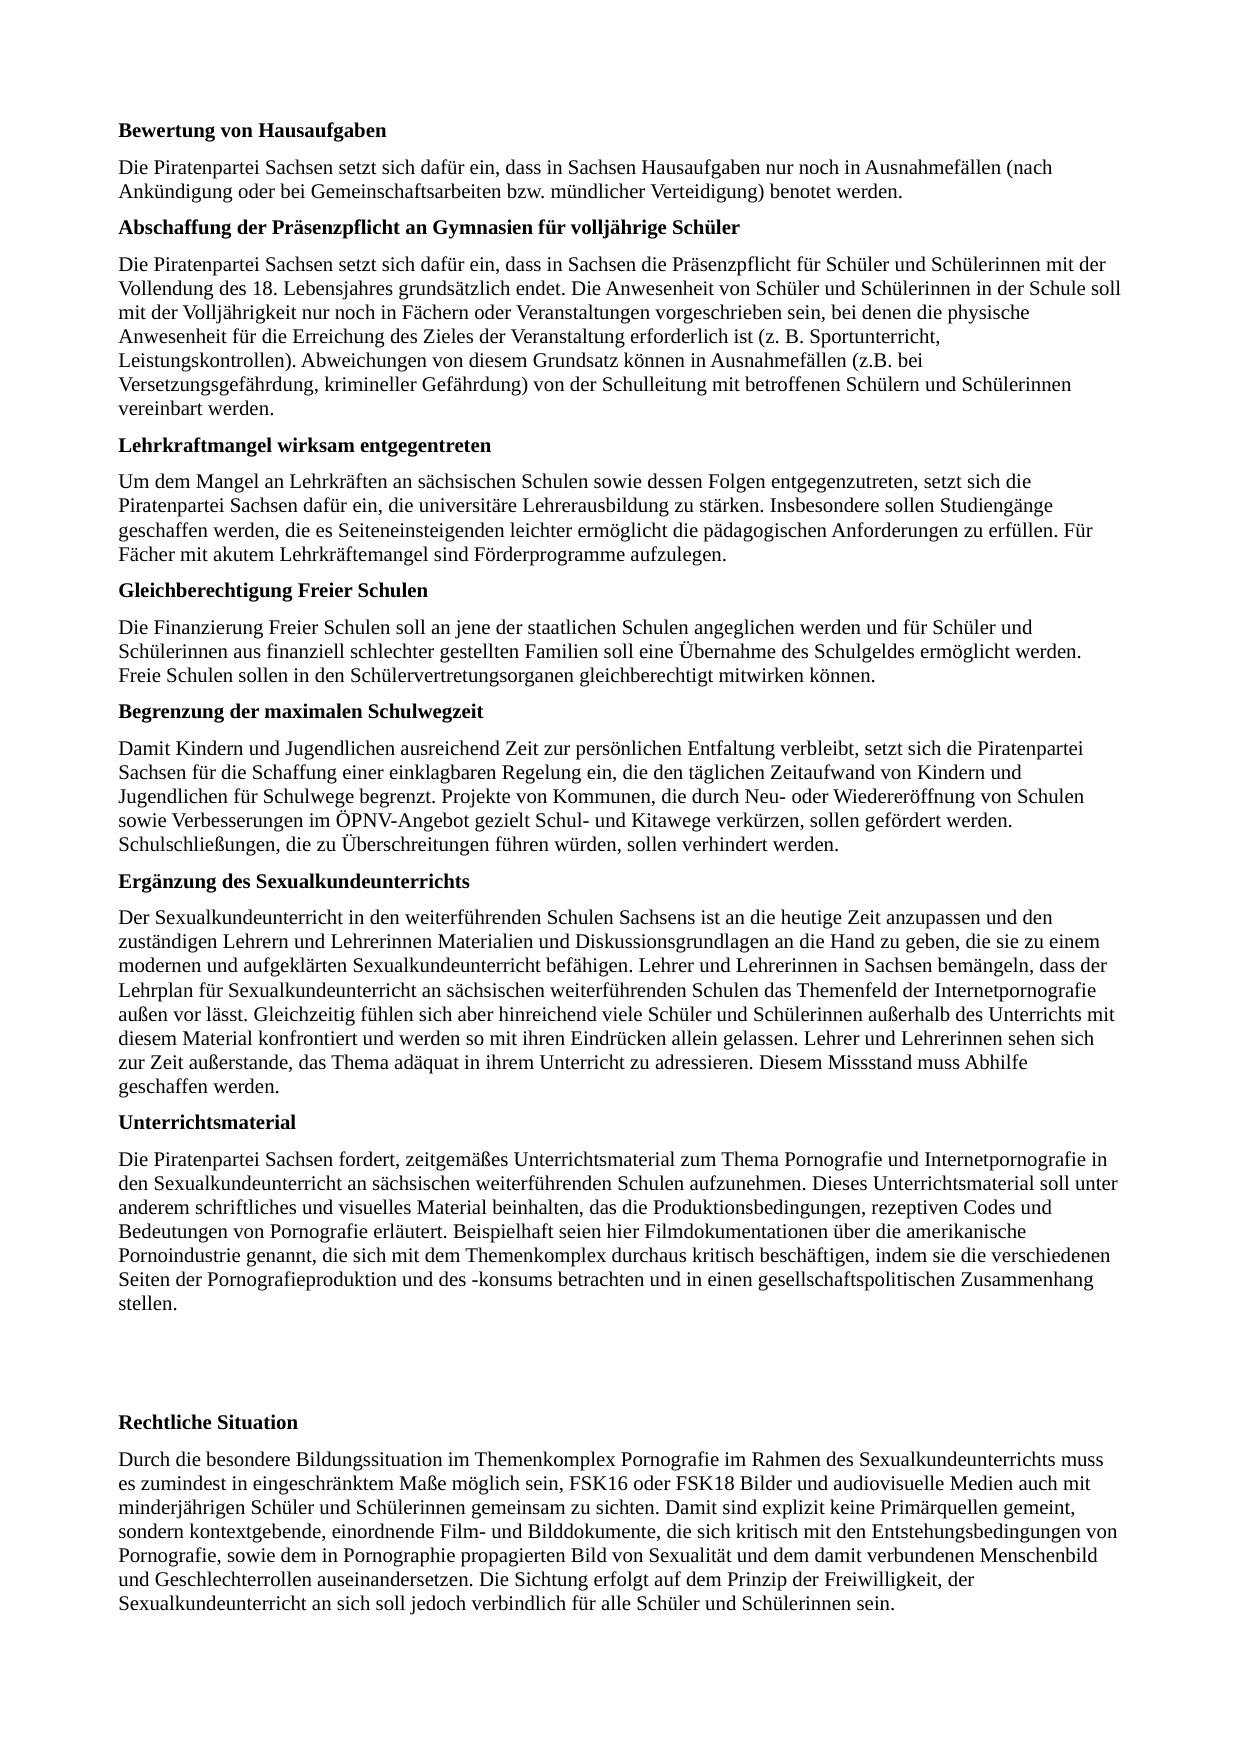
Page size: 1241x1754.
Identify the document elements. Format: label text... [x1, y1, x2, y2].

text Unterrichtsmaterial [118, 1110, 1122, 1134]
text Damit Kindern und Jugendlichen ausreichend Zeit zur persönlichen Entfaltung verbleibt, setzt sich die Piratenpartei Sachsen für die Schaffung einer einklagbaren Regelung ein, die den täglichen Zeitaufwand von Kindern und Jugendlichen für Schulwege begrenzt. Projekte von Kommunen, die durch Neu- oder Wiedereröffnung von Schulen sowie Verbesserungen im ÖPNV-Angebot gezielt Schul- und Kitawege verkürzen, sollen gefördert werden. Schulschließungen, die zu Überschreitungen führen würden, sollen verhindert werden. [118, 736, 1122, 856]
text Rechtliche Situation [118, 1410, 1122, 1434]
text Durch die besondere Bildungssituation im Themenkomplex Pornografie im Rahmen des Sexualkundeunterrichts muss es zumindest in eingeschränktem Maße möglich sein, FSK16 oder FSK18 Bilder und audiovisuelle Medien auch mit minderjährigen Schüler und Schülerinnen gemeinsam zu sichten. Damit sind explizit keine Primärquellen gemeint, sondern kontextgebende, einordnende Film- und Bilddokumente, die sich kritisch mit den Entstehungsbedingungen von Pornografie, sowie dem in Pornographie propagierten Bild von Sexualität und dem damit verbundenen Menschenbild und Geschlechterrollen auseinandersetzen. Die Sichtung erfolgt auf dem Prinzip der Freiwilligkeit, der Sexualkundeunterricht an sich soll jedoch verbindlich für alle Schüler und Schülerinnen sein. [118, 1447, 1122, 1615]
text Ergänzung des Sexualkundeunterrichts [118, 869, 1122, 893]
text Die Piratenpartei Sachsen setzt sich dafür ein, dass in Sachsen die Präsenzpflicht für Schüler und Schülerinnen mit der Vollendung des 18. Lebensjahres grundsätzlich endet. Die Anwesenheit von Schüler und Schülerinnen in der Schule soll mit der Volljährigkeit nur noch in Fächern oder Veranstaltungen vorgeschrieben sein, bei denen die physische Anwesenheit für die Erreichung des Zieles der Veranstaltung erforderlich ist (z. B. Sportunterricht, Leistungskontrollen). Abweichungen von diesem Grundsatz können in Ausnahmefällen (z.B. bei Versetzungsgefährdung, krimineller Gefährdung) von der Schulleitung mit betroffenen Schülern und Schülerinnen vereinbart werden. [118, 252, 1122, 420]
text Lehrkraftmangel wirksam entgegentreten [118, 433, 1122, 457]
text Der Sexualkundeunterricht in den weiterführenden Schulen Sachsens ist an die heutige Zeit anzupassen und den zuständigen Lehrern und Lehrerinnen Materialien und Diskussionsgrundlagen an die Hand zu geben, die sie zu einem modernen und aufgeklärten Sexualkundeunterricht befähigen. Lehrer und Lehrerinnen in Sachsen bemängeln, dass der Lehrplan für Sexualkundeunterricht an sächsischen weiterführenden Schulen das Themenfeld der Internetpornografie außen vor lässt. Gleichzeitig fühlen sich aber hinreichend viele Schüler und Schülerinnen außerhalb des Unterrichts mit diesem Material konfrontiert und werden so mit ihren Eindrücken allein gelassen. Lehrer und Lehrerinnen sehen sich zur Zeit außerstande, das Thema adäquat in ihrem Unterricht zu adressieren. Diesem Missstand muss Abhilfe geschaffen werden. [118, 905, 1122, 1098]
text Die Piratenpartei Sachsen fordert, zeitgemäßes Unterrichtsmaterial zum Thema Pornografie und Internetpornografie in den Sexualkundeunterricht an sächsischen weiterführenden Schulen aufzunehmen. Dieses Unterrichtsmaterial soll unter anderem schriftliches und visuelles Material beinhalten, das die Produktionsbedingungen, rezeptiven Codes und Bedeutungen von Pornografie erläutert. Beispielhaft seien hier Filmdokumentationen über die amerikanische Pornoindustrie genannt, die sich mit dem Themenkomplex durchaus kritisch beschäftigen, indem sie die verschiedenen Seiten der Pornografieproduktion und des -konsums betrachten und in einen gesellschaftspolitischen Zusammenhang stellen. [118, 1147, 1122, 1315]
text Bewertung von Hausaufgaben [118, 118, 1122, 142]
text Begrenzung der maximalen Schulwegzeit [118, 699, 1122, 723]
text Um dem Mangel an Lehrkräften an sächsischen Schulen sowie dessen Folgen entgegenzutreten, setzt sich die Piratenpartei Sachsen dafür ein, die universitäre Lehrerausbildung zu stärken. Insbesondere sollen Studiengänge geschaffen werden, die es Seiteneinsteigenden leichter ermöglicht die pädagogischen Anforderungen zu erfüllen. Für Fächer mit akutem Lehrkräftemangel sind Förderprogramme aufzulegen. [118, 469, 1122, 566]
text Die Piratenpartei Sachsen setzt sich dafür ein, dass in Sachsen Hausaufgaben nur noch in Ausnahmefällen (nach Ankündigung oder bei Gemeinschaftsarbeiten bzw. mündlicher Verteidigung) benotet werden. [118, 155, 1122, 203]
text Die Finanzierung Freier Schulen soll an jene der staatlichen Schulen angeglichen werden und für Schüler und Schülerinnen aus finanziell schlechter gestellten Familien soll eine Übernahme des Schulgeldes ermöglicht werden. Freie Schulen sollen in den Schülervertretungsorganen gleichberechtigt mitwirken können. [118, 615, 1122, 687]
text Gleichberechtigung Freier Schulen [118, 578, 1122, 602]
text Abschaffung der Präsenzpflicht an Gymnasien für volljährige Schüler [118, 215, 1122, 239]
